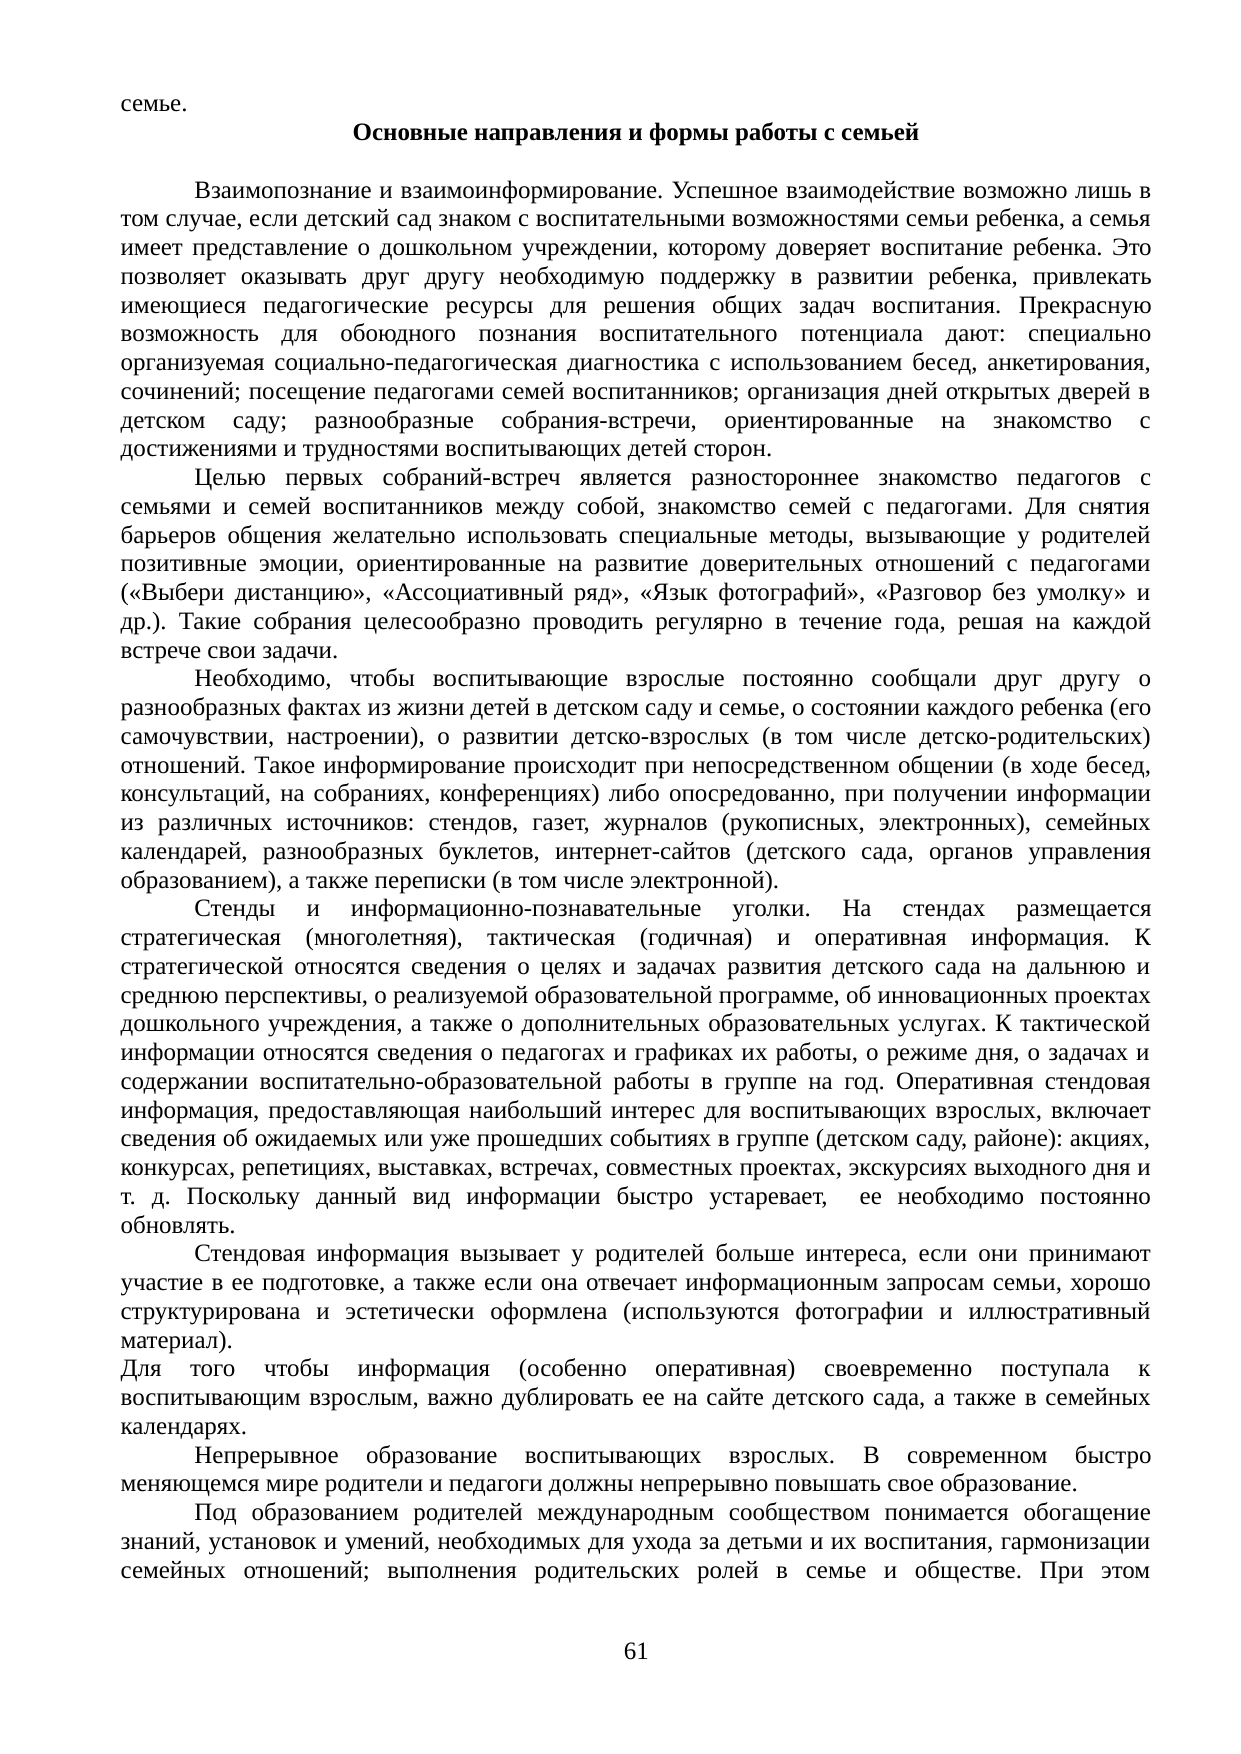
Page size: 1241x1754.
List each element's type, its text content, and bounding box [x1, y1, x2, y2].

text Необходимо, чтобы воспитывающие взрослые постоянно сообщали друг другу о разнообразных фактах из жизни детей в детском саду и семье, о состоянии каждого ребенка (его самочувствии, настроении), о развитии детско-взрослых (в том числе детско-родительских) отношений. Такое информирование происходит при непосредственном общении (в ходе бесед, консультаций, на собраниях, конференциях) либо опосредованно, при получении информации из различных источников: стендов, газет, журналов (рукописных, электронных), семейных календарей, разнообразных буклетов, интернет-сайтов (детского сада, органов управления образованием), а также переписки (в том числе электронной). [120, 663, 1152, 893]
text Непрерывное образование воспитывающих взрослых. В современном быстро меняющемся мире родители и педагоги должны непрерывно повышать свое образование. [120, 1440, 1152, 1497]
text семье. [120, 88, 1152, 117]
text Под образованием родителей международным сообществом понимается обогащение знаний, установок и умений, необходимых для ухода за детьми и их воспитания, гармонизации семейных отношений; выполнения родительских ролей в семье и обществе. При этом [120, 1497, 1152, 1583]
text Целью первых собраний-встреч является разностороннее знакомство педагогов с семьями и семей воспитанников между собой, знакомство семей с педагогами. Для снятия барьеров общения желательно использовать специальные методы, вызывающие у родителей позитивные эмоции, ориентированные на развитие доверительных отношений с педагогами («Выбери дистанцию», «Ассоциативный ряд», «Язык фотографий», «Разговор без умолку» и др.). Такие собрания целесообразно проводить регулярно в течение года, решая на каждой встрече свои задачи. [120, 462, 1152, 663]
text Стендовая информация вызывает у родителей больше интереса, если они принимают участие в ее подготовке, а также если она отвечает информационным запросам семьи, хорошо структурирована и эстетически оформлена (используются фотографии и иллюстративный материал). [120, 1238, 1152, 1353]
text Для того чтобы информация (особенно оперативная) своевременно поступала к воспитывающим взрослым, важно дублировать ее на сайте детского сада, а также в семейных календарях. [120, 1353, 1152, 1440]
text Основные направления и формы работы с семьей [120, 117, 1152, 146]
text Взаимопознание и взаимоинформирование. Успешное взаимодействие возможно лишь в том случае, если детский сад знаком с воспитательными возможностями семьи ребенка, а семья имеет представление о дошкольном учреждении, которому доверяет воспитание ребенка. Это позволяет оказывать друг другу необходимую поддержку в развитии ребенка, привлекать имеющиеся педагогические ресурсы для решения общих задач воспитания. Прекрасную возможность для обоюдного познания воспитательного потенциала дают: специально организуемая социально-педагогическая диагностика с использованием бесед, анкетирования, сочинений; посещение педагогами семей воспитанников; организация дней открытых дверей в детском саду; разнообразные собрания-встречи, ориентированные на знакомство с достижениями и трудностями воспитывающих детей сторон. [120, 175, 1152, 462]
text Стенды и информационно-познавательные уголки. На стендах размещается стратегическая (многолетняя), тактическая (годичная) и оперативная информация. К стратегической относятся сведения о целях и задачах развития детского сада на дальнюю и среднюю перспективы, о реализуемой образовательной программе, об инновационных проектах дошкольного учреждения, а также о дополнительных образовательных услугах. К тактической информации относятся сведения о педагогах и графиках их работы, о режиме дня, о задачах и содержании воспитательно-образовательной работы в группе на год. Оперативная стендовая информация, предоставляющая наибольший интерес для воспитывающих взрослых, включает сведения об ожидаемых или уже прошедших событиях в группе (детском саду, районе): акциях, конкурсах, репетициях, выставках, встречах, совместных проектах, экскурсиях выходного дня и т. д. Поскольку данный вид информации быстро устаревает, ее необходимо постоянно обновлять. [120, 893, 1152, 1238]
